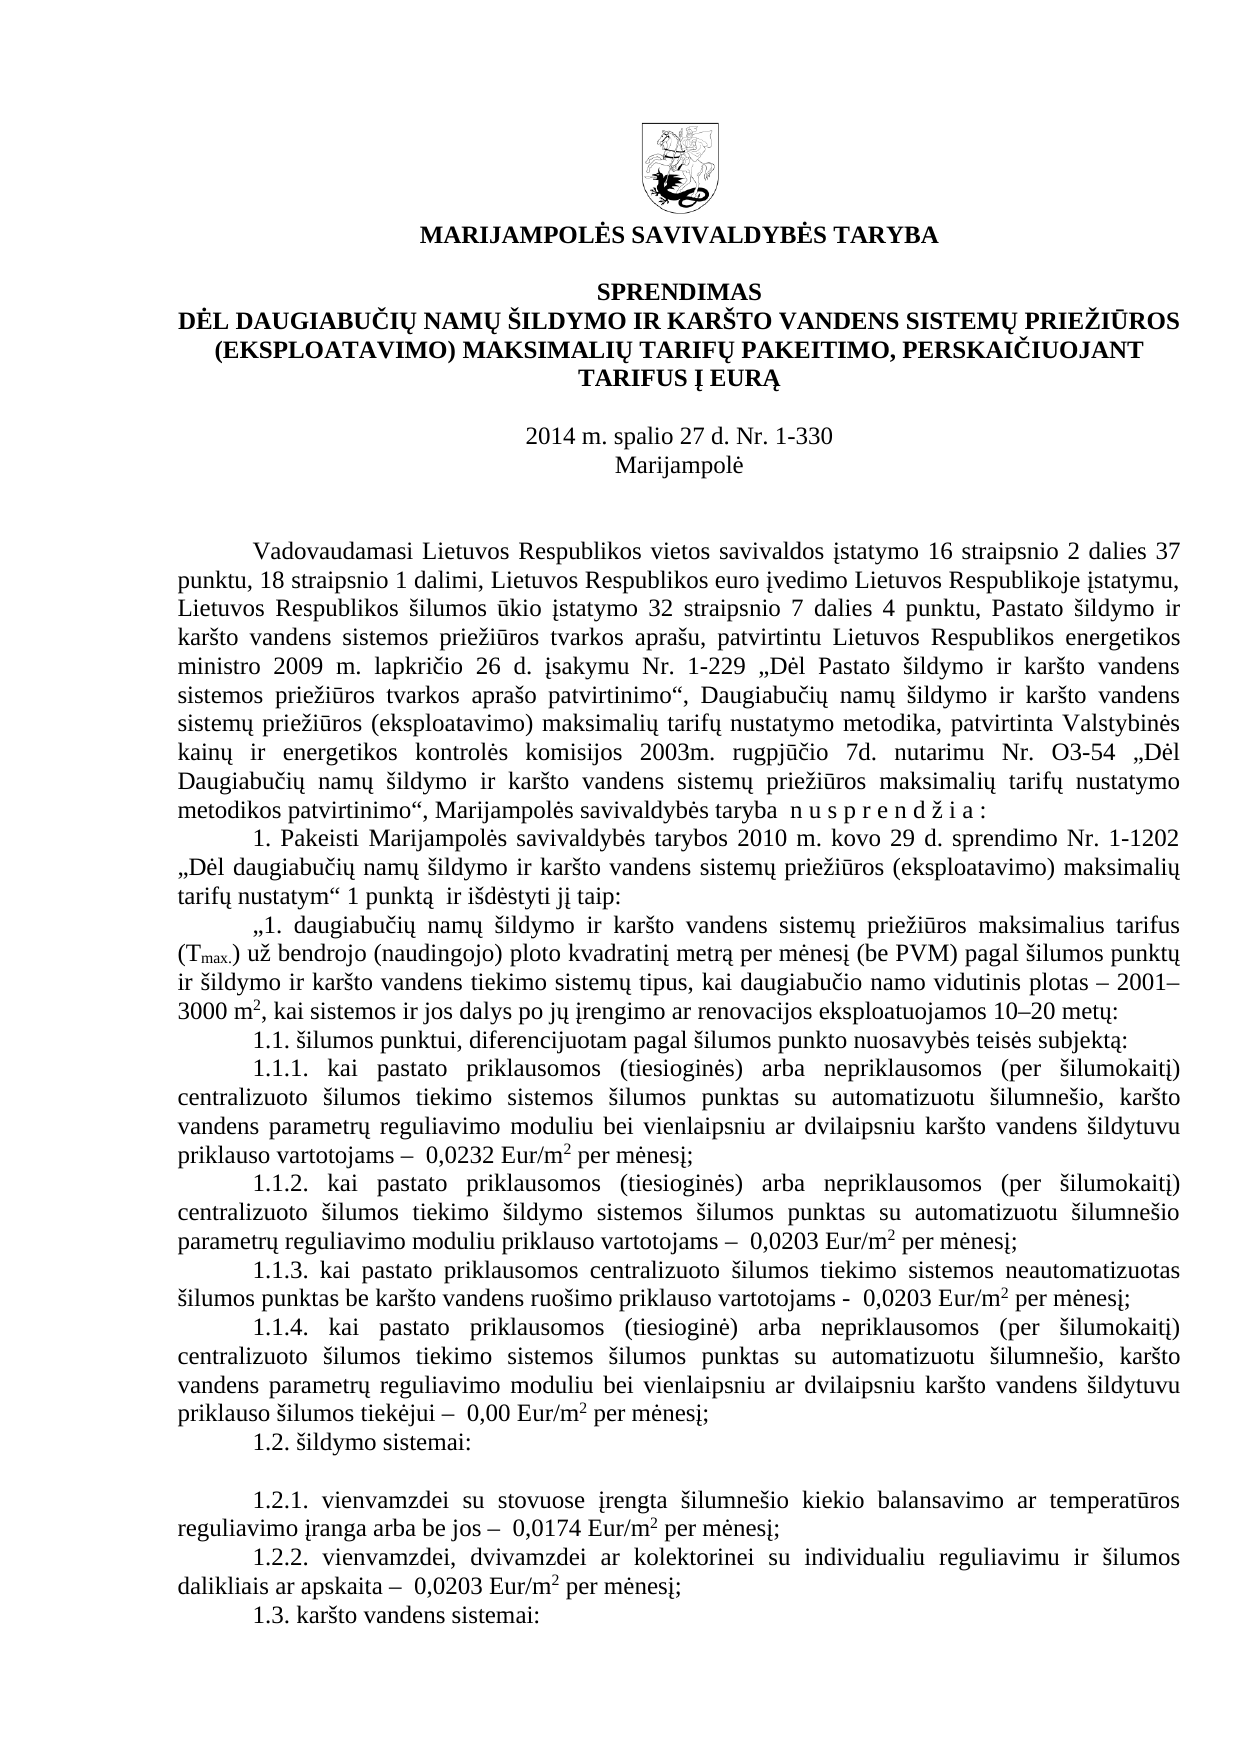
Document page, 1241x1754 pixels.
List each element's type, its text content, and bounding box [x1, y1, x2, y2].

text Marijampolė [177, 450, 1181, 478]
text Vadovaudamasi Lietuvos Respublikos vietos savivaldos įstatymo 16 straipsnio 2 dalies 37 punktu, 18 straipsnio 1 dalimi, Lietuvos Respublikos euro įvedimo Lietuvos Respublikoje įstatymu, Lietuvos Respublikos šilumos ūkio įstatymo 32 straipsnio 7 dalies 4 punktu, Pastato šildymo ir karšto vandens sistemos priežiūros tvarkos aprašu, patvirtintu Lietuvos Respublikos energetikos ministro 2009 m. lapkričio 26 d. įsakymu Nr. 1-229 „Dėl Pastato šildymo ir karšto vandens sistemos priežiūros tvarkos aprašo patvirtinimo“, Daugiabučių namų šildymo ir karšto vandens sistemų priežiūros (eksploatavimo) maksimalių tarifų nustatymo metodika, patvirtinta Valstybinės kainų ir energetikos kontrolės komisijos 2003m. rugpjūčio 7d. nutarimu Nr. O3-54 „Dėl Daugiabučių namų šildymo ir karšto vandens sistemų priežiūros maksimalių tarifų nustatymo metodikos patvirtinimo“, Marijampolės savivaldybės taryba n u s p r e n d ž i a : [177, 536, 1181, 823]
text SPRENDIMAS [177, 277, 1181, 306]
text 2014 m. spalio 27 d. Nr. 1-330 [177, 421, 1181, 450]
text 1. Pakeisti Marijampolės savivaldybės tarybos 2010 m. kovo 29 d. sprendimo Nr. 1-1202 „Dėl daugiabučių namų šildymo ir karšto vandens sistemų priežiūros (eksploatavimo) maksimalių tarifų nustatym“ 1 punktą ir išdėstyti jį taip: [177, 823, 1181, 910]
text 1.2.2. vienvamzdei, dvivamzdei ar kolektorinei su individualiu reguliavimu ir šilumos dalikliais ar apskaita – 0,0203 Eur/m2 per mėnesį; [177, 1542, 1181, 1600]
text 1.2.1. vienvamzdei su stovuose įrengta šilumnešio kiekio balansavimo ar temperatūros reguliavimo įranga arba be jos – 0,0174 Eur/m2 per mėnesį; [177, 1485, 1181, 1542]
text 1.1.3. kai pastato priklausomos centralizuoto šilumos tiekimo sistemos neautomatizuotas šilumos punktas be karšto vandens ruošimo priklauso vartotojams - 0,0203 Eur/m2 per mėnesį; [177, 1255, 1181, 1312]
text 1.1.4. kai pastato priklausomos (tiesioginė) arba nepriklausomos (per šilumokaitį) centralizuoto šilumos tiekimo sistemos šilumos punktas su automatizuotu šilumnešio, karšto vandens parametrų reguliavimo moduliu bei vienlaipsniu ar dvilaipsniu karšto vandens šildytuvu priklauso šilumos tiekėjui – 0,00 Eur/m2 per mėnesį; [177, 1312, 1181, 1427]
text 1.1. šilumos punktui, diferencijuotam pagal šilumos punkto nuosavybės teisės subjektą: [177, 1025, 1181, 1053]
text 1.3. karšto vandens sistemai: [177, 1600, 1181, 1628]
text MARIJAMPOLĖS SAVIVALDYBĖS TARYBA [177, 220, 1181, 248]
text 1.1.1. kai pastato priklausomos (tiesioginės) arba nepriklausomos (per šilumokaitį) centralizuoto šilumos tiekimo sistemos šilumos punktas su automatizuotu šilumnešio, karšto vandens parametrų reguliavimo moduliu bei vienlaipsniu ar dvilaipsniu karšto vandens šildytuvu priklauso vartotojams – 0,0232 Eur/m2 per mėnesį; [177, 1053, 1181, 1168]
text 1.1.2. kai pastato priklausomos (tiesioginės) arba nepriklausomos (per šilumokaitį) centralizuoto šilumos tiekimo šildymo sistemos šilumos punktas su automatizuotu šilumnešio parametrų reguliavimo moduliu priklauso vartotojams – 0,0203 Eur/m2 per mėnesį; [177, 1168, 1181, 1255]
text „1. daugiabučių namų šildymo ir karšto vandens sistemų priežiūros maksimalius tarifus (Tmax.) už bendrojo (naudingojo) ploto kvadratinį metrą per mėnesį (be PVM) pagal šilumos punktų ir šildymo ir karšto vandens tiekimo sistemų tipus, kai daugiabučio namo vidutinis plotas – 2001–3000 m2, kai sistemos ir jos dalys po jų įrengimo ar renovacijos eksploatuojamos 10–20 metų: [177, 910, 1181, 1025]
text DĖL DAUGIABUČIŲ NAMŲ ŠILDYMO IR KARŠTO VANDENS SISTEMŲ PRIEŽIŪROS (eksploatavimo) MAKSIMALIŲ TARIFŲ PAKEITIMO, PERSKAIČIUOJANT TARIFUS Į EURĄ [177, 306, 1181, 392]
text 1.2. šildymo sistemai: [177, 1427, 1181, 1456]
